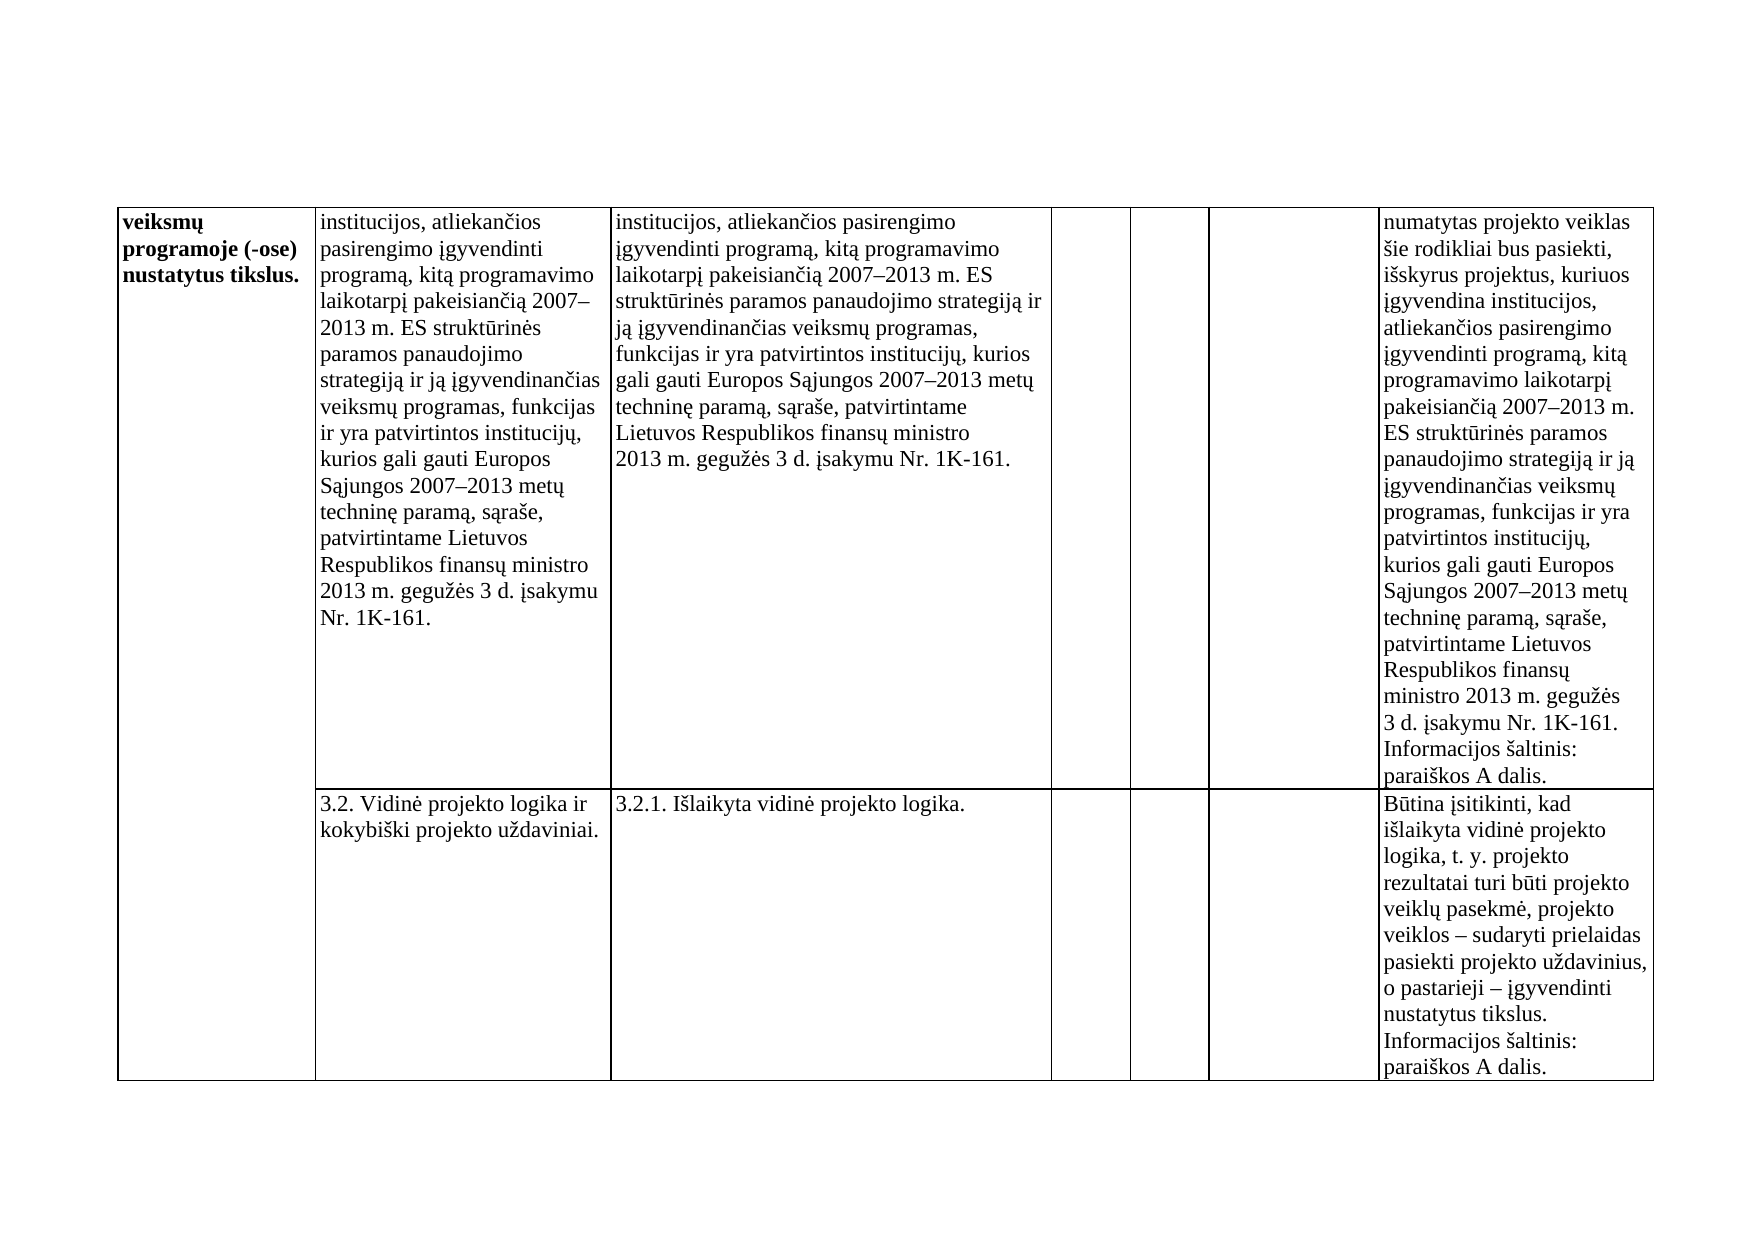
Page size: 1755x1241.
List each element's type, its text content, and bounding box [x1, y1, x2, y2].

table_cell institucijos, atliekančios pasirengimo įgyvendinti programą, kitą programavimo laikotarpį pakeisiančią 2007–2013 m. ES struktūrinės paramos panaudojimo strategiją ir ją įgyvendinančias veiksmų programas, funkcijas ir yra patvirtintos institucijų, kurios gali gauti Europos Sąjungos 2007–2013 metų techninę paramą, sąraše, patvirtintame Lietuvos Respublikos finansų ministro 2013 m. gegužės 3 d. įsakymu Nr. 1K-161. [612, 208, 1051, 788]
table_cell Būtina įsitikinti, kad išlaikyta vidinė projekto logika, t. y. projekto rezultatai turi būti projekto veiklų pasekmė, projekto veiklos – sudaryti prielaidas pasiekti projekto uždavinius, o pastarieji – įgyvendinti nustatytus tikslus. Informacijos šaltinis: paraiškos A dalis. [1380, 790, 1653, 1079]
table_cell veiksmų programoje (-ose) nustatytus tikslus. [119, 208, 315, 1079]
table_cell 3.2.1. Išlaikyta vidinė projekto logika. [612, 790, 1051, 1079]
table_cell institucijos, atliekančios pasirengimo įgyvendinti programą, kitą programavimo laikotarpį pakeisiančią 2007–2013 m. ES struktūrinės paramos panaudojimo strategiją ir ją įgyvendinančias veiksmų programas, funkcijas ir yra patvirtintos institucijų, kurios gali gauti Europos Sąjungos 2007–2013 metų techninę paramą, sąraše, patvirtintame Lietuvos Respublikos finansų ministro 2013 m. gegužės 3 d. įsakymu Nr. 1K-161. [316, 208, 610, 788]
table_cell [1131, 790, 1208, 1079]
table_cell numatytas projekto veiklas šie rodikliai bus pasiekti, išskyrus projektus, kuriuos įgyvendina institucijos, atliekančios pasirengimo įgyvendinti programą, kitą programavimo laikotarpį pakeisiančią 2007–2013 m. ES struktūrinės paramos panaudojimo strategiją ir ją įgyvendinančias veiksmų programas, funkcijas ir yra patvirtintos institucijų, kurios gali gauti Europos Sąjungos 2007–2013 metų techninę paramą, sąraše, patvirtintame Lietuvos Respublikos finansų ministro 2013 m. gegužės 3 d. įsakymu Nr. 1K-161. Informacijos šaltinis: paraiškos A dalis. [1380, 208, 1653, 788]
table_cell [1052, 790, 1130, 1079]
table_cell 3.2. Vidinė projekto logika ir kokybiški projekto uždaviniai. [316, 790, 610, 1079]
table_cell [1210, 790, 1378, 1079]
table_cell [1210, 208, 1378, 788]
table_cell [1052, 208, 1130, 788]
table_cell [1131, 208, 1208, 788]
